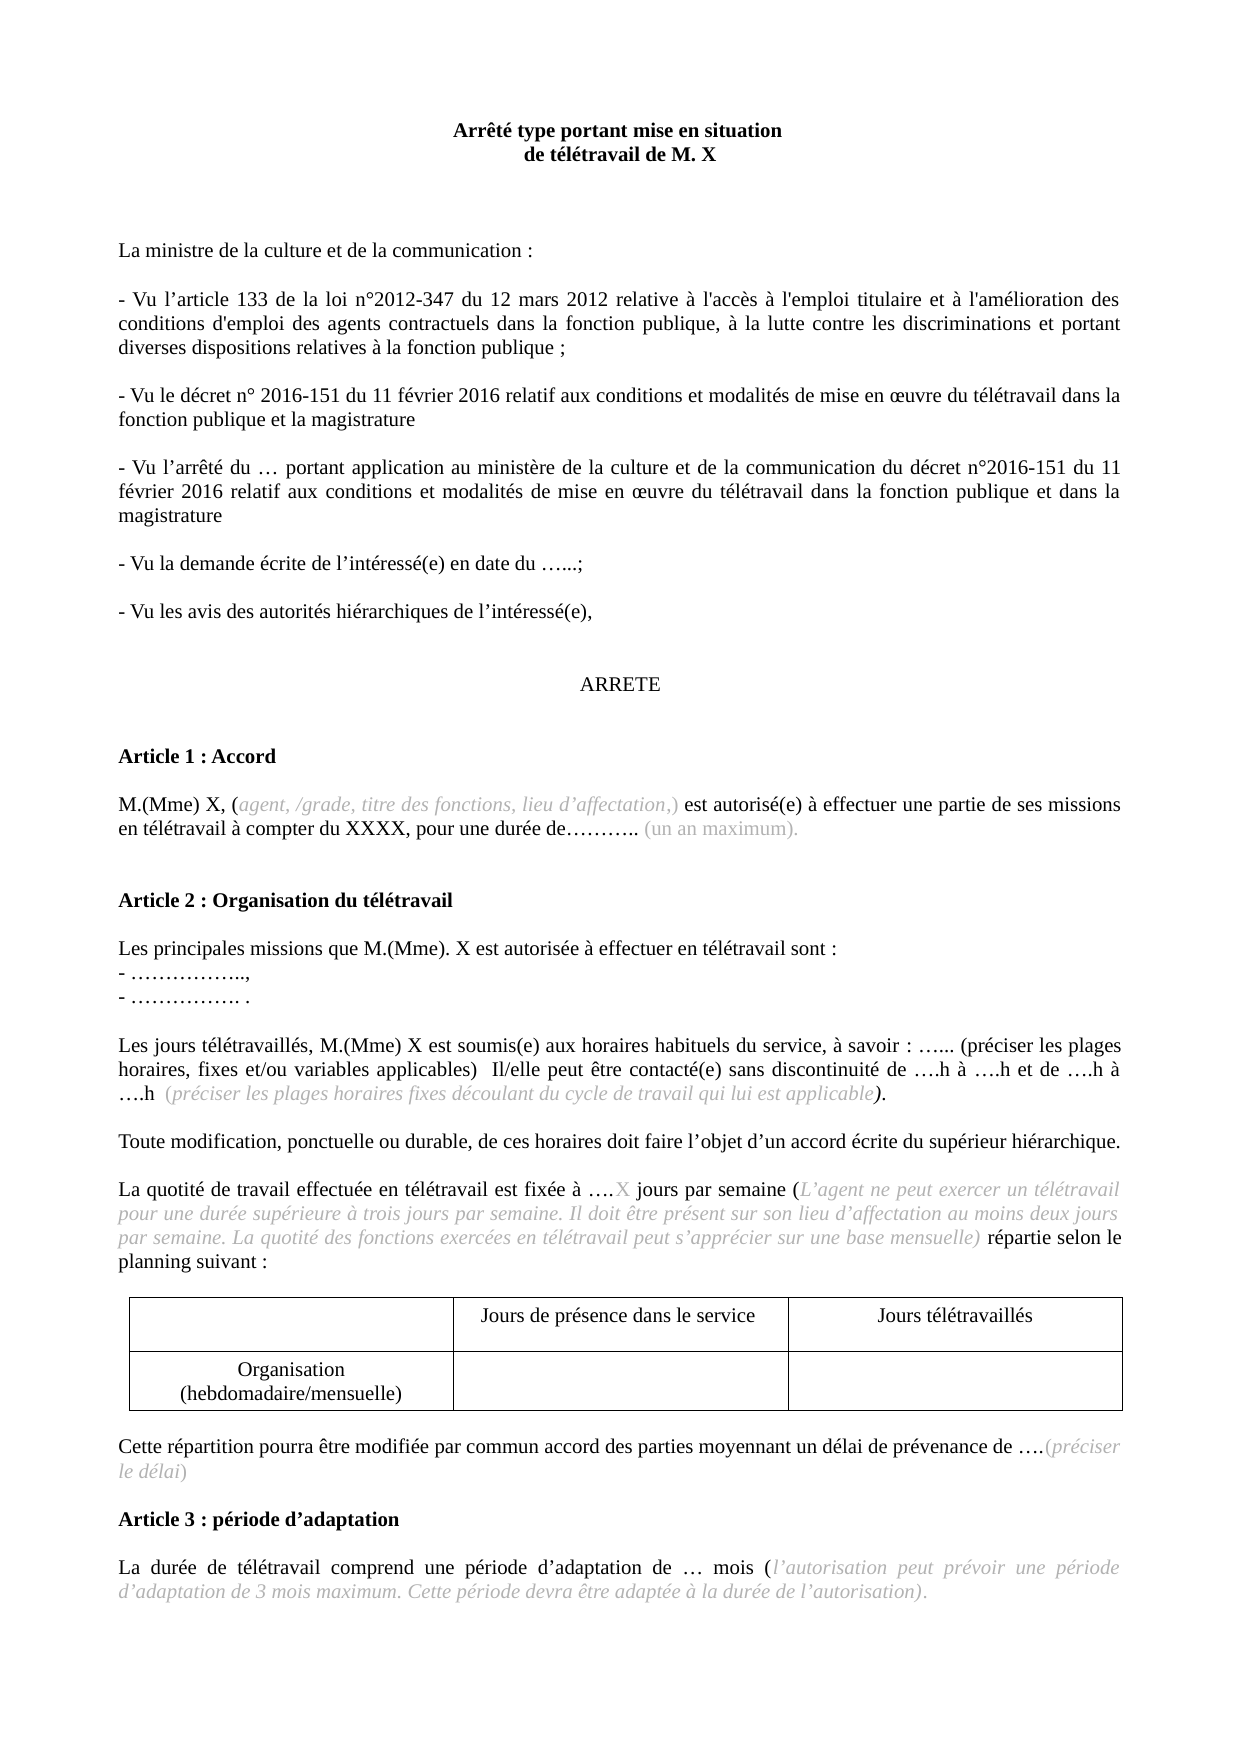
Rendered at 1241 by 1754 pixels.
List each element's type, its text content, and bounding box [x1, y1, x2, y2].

text La durée de télétravail comprend une période d’adaptation de … mois (l’autorisation peut prévoir une période d’adaptation de 3 mois maximum. Cette période devra être adaptée à la durée de l’autorisation). [118, 1555, 1122, 1603]
text - Vu l’article 133 de la loi n°2012-347 du 12 mars 2012 relative à l'accès à l'emploi titulaire et à l'amélioration des conditions d'emploi des agents contractuels dans la fonction publique, à la lutte contre les discriminations et portant diverses dispositions relatives à la fonction publique ; [118, 287, 1122, 359]
text - Vu l’arrêté du … portant application au ministère de la culture et de la communication du décret n°2016-151 du 11 février 2016 relatif aux conditions et modalités de mise en œuvre du télétravail dans la fonction publique et dans la magistrature [118, 455, 1122, 527]
text Article 3 : période d’adaptation [118, 1507, 1122, 1531]
text Toute modification, ponctuelle ou durable, de ces horaires doit faire l’objet d’un accord écrite du supérieur hiérarchique. [118, 1129, 1122, 1153]
text ARRETE [118, 672, 1122, 696]
table_cell Organisation (hebdomadaire/mensuelle) [130, 1352, 453, 1410]
table_header Jours de présence dans le service [454, 1298, 788, 1351]
text - Vu le décret n° 2016-151 du 11 février 2016 relatif aux conditions et modalités de mise en œuvre du télétravail dans la fonction publique et la magistrature [118, 383, 1122, 431]
text de télétravail de M. X [118, 142, 1122, 166]
text Les jours télétravaillés, M.(Mme) X est soumis(e) aux horaires habituels du service, à savoir : …... (préciser les plages horaires, fixes et/ou variables applicables) Il/elle peut être contacté(e) sans discontinuité de ….h à ….h et de ….h à ….h (préciser les plages horaires fixes découlant du cycle de travail qui lui est applicable). [118, 1032, 1122, 1105]
text - …………….., [118, 960, 1122, 984]
text M.(Mme) X, (agent, /grade, titre des fonctions, lieu d’affectation,) est autorisé(e) à effectuer une partie de ses missions en télétravail à compter du XXXX, pour une durée de……….. (un an maximum). [118, 792, 1122, 840]
text Les principales missions que M.(Mme). X est autorisée à effectuer en télétravail sont : [118, 936, 1122, 960]
text Arrêté type portant mise en situation [118, 118, 1122, 142]
table_cell [789, 1352, 1122, 1410]
text - Vu la demande écrite de l’intéressé(e) en date du …...; [118, 551, 1122, 575]
text La quotité de travail effectuée en télétravail est fixée à ….X jours par semaine (L’agent ne peut exercer un télétravail pour une durée supérieure à trois jours par semaine. Il doit être présent sur son lieu d’affectation au moins deux jours par semaine. La quotité des fonctions exercées en télétravail peut s’apprécier sur une base mensuelle) répartie selon le planning suivant : [118, 1177, 1122, 1273]
table_cell [454, 1352, 788, 1410]
text Article 2 : Organisation du télétravail [118, 888, 1122, 912]
text - ……………. . [118, 984, 1122, 1008]
table_header [130, 1298, 453, 1351]
table_header Jours télétravaillés [789, 1298, 1122, 1351]
text La ministre de la culture et de la communication : [118, 238, 1122, 262]
text Cette répartition pourra être modifiée par commun accord des parties moyennant un délai de prévenance de ….(préciser le délai) [118, 1434, 1122, 1483]
text Article 1 : Accord [118, 744, 1122, 768]
text - Vu les avis des autorités hiérarchiques de l’intéressé(e), [118, 599, 1122, 623]
